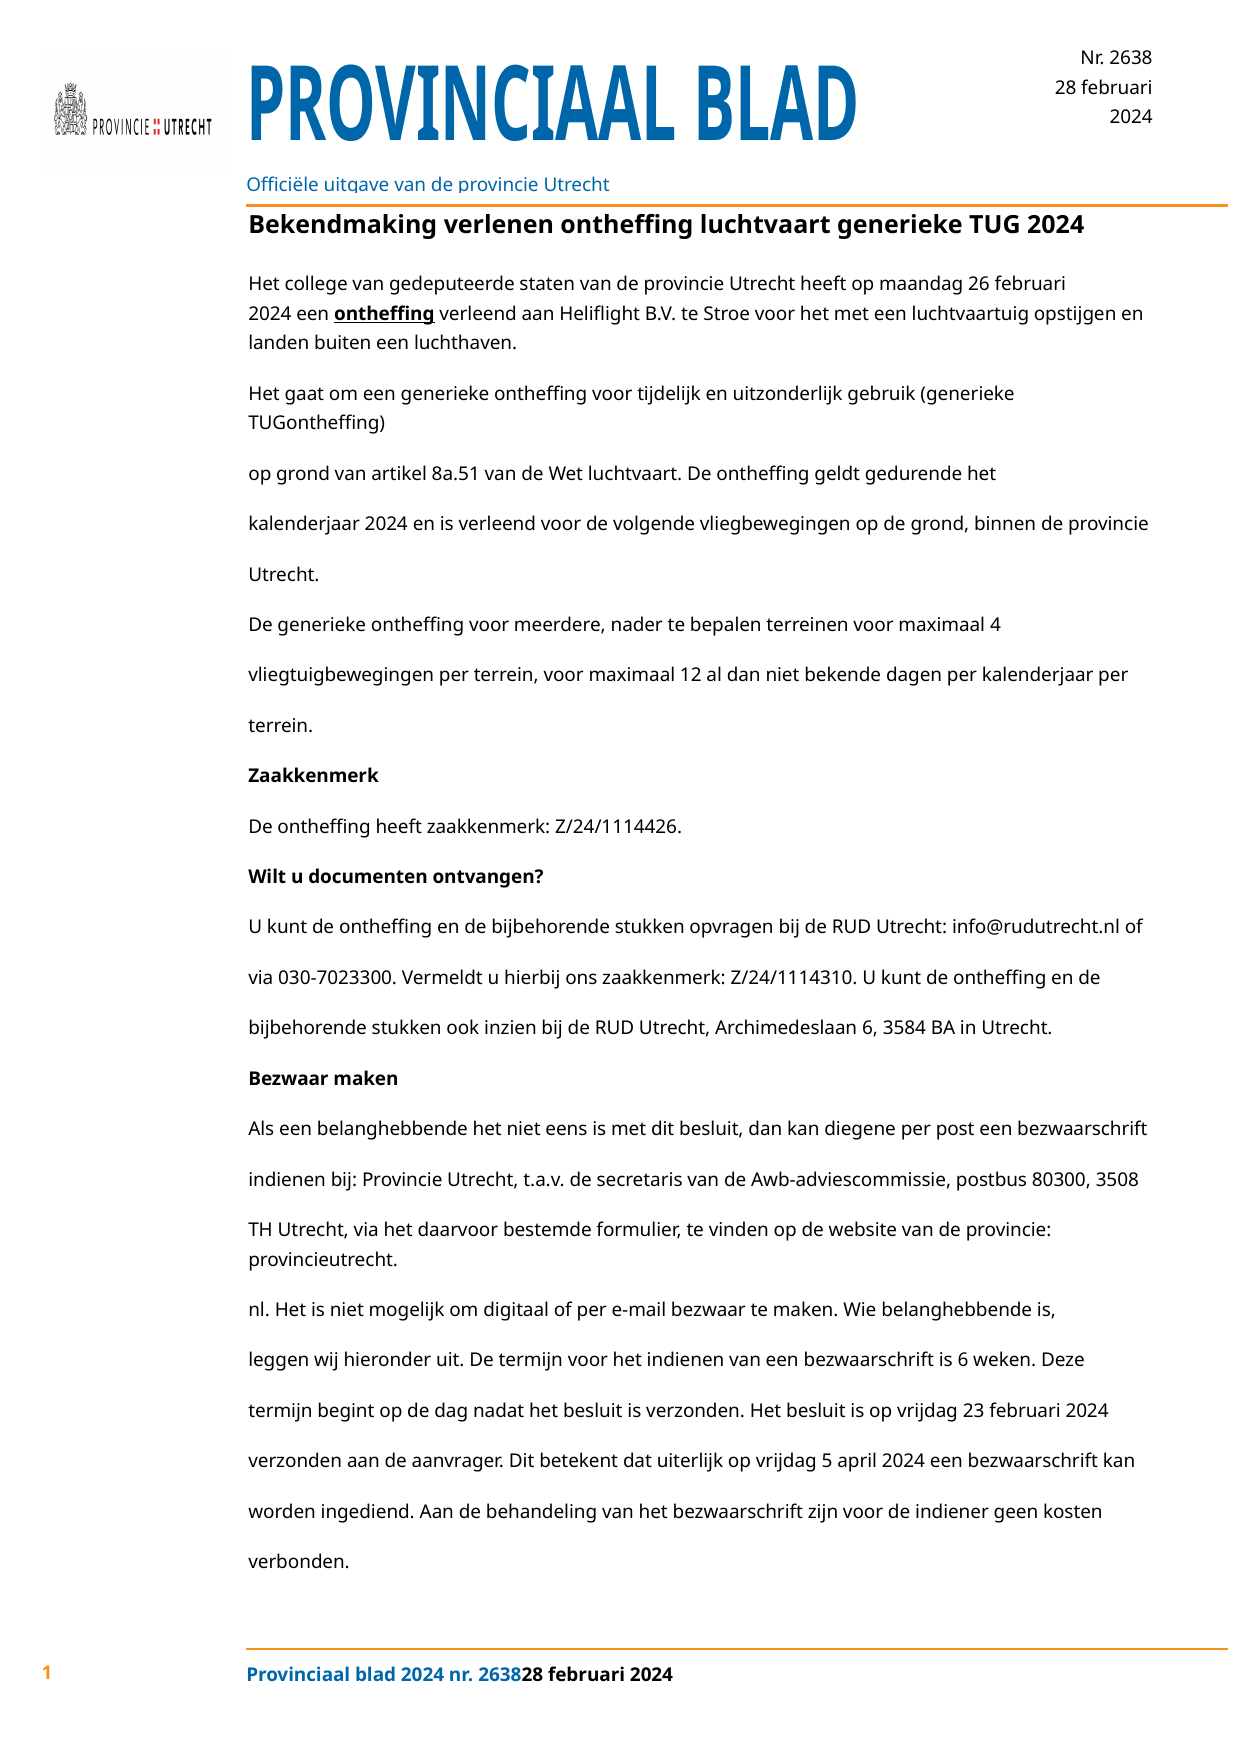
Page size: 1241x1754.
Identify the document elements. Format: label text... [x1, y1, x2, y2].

text leggen wij hieronder uit. De termijn voor het indienen van een bezwaarschrift is 6 weken. Deze [248, 1347, 1152, 1372]
text Bekendmaking verlenen ontheffing luchtvaart generieke TUG 2024 [248, 207, 1152, 241]
text via 030-7023300. Vermeldt u hierbij ons zaakkenmerk: Z/24/1114310. U kunt de ontheffing en de [248, 964, 1152, 990]
text vliegtuigbewegingen per terrein, voor maximaal 12 al dan niet bekende dagen per kalenderjaar per [248, 662, 1152, 687]
text termijn begint op de dag nadat het besluit is verzonden. Het besluit is op vrijdag 23 februari 2024 [248, 1397, 1152, 1423]
text Als een belanghebbende het niet eens is met dit besluit, dan kan diegene per post een bezwaarschrift [248, 1115, 1152, 1141]
text worden ingediend. Aan de behandeling van het bezwaarschrift zijn voor de indiener geen kosten [248, 1498, 1152, 1523]
text Bezwaar maken [248, 1065, 1152, 1091]
text terrein. [248, 712, 1152, 738]
text Utrecht. [248, 561, 1152, 586]
text indienen bij: Provincie Utrecht, t.a.v. de secretaris van de Awb-adviescommissie, postbus 80300, 3508 [248, 1166, 1152, 1191]
text bijbehorende stukken ook inzien bij de RUD Utrecht, Archimedeslaan 6, 3584 BA in Utrecht. [248, 1014, 1152, 1040]
text verzonden aan de aanvrager. Dit betekent dat uiterlijk op vrijdag 5 april 2024 een bezwaarschrift kan [248, 1447, 1152, 1473]
text U kunt de ontheffing en de bijbehorende stukken opvragen bij de RUD Utrecht: info@rudutrecht.nl of [248, 914, 1152, 939]
text op grond van artikel 8a.51 van de Wet luchtvaart. De ontheffing geldt gedurende het [248, 460, 1152, 486]
text TH Utrecht, via het daarvoor bestemde formulier, te vinden op de website van de provincie: provincieutrecht. [248, 1216, 1152, 1271]
text Het college van gedeputeerde staten van de provincie Utrecht heeft op maandag 26 februari 2024 een ontheffing verleend aan Heliflight B.V. te Stroe voor het met een luchtvaartuig opstijgen en landen buiten een luchthaven. [248, 270, 1152, 355]
text Wilt u documenten ontvangen? [248, 863, 1152, 889]
text Het gaat om een generieke ontheffing voor tijdelijk en uitzonderlijk gebruik (generieke TUGontheffing) [248, 380, 1152, 435]
text verbonden. [248, 1548, 1152, 1574]
text De ontheffing heeft zaakkenmerk: Z/24/1114426. [248, 813, 1152, 838]
text kalenderjaar 2024 en is verleend voor de volgende vliegbewegingen op de grond, binnen de provincie [248, 510, 1152, 536]
picture [41, 47, 231, 172]
text De generieke ontheffing voor meerdere, nader te bepalen terreinen voor maximaal 4 [248, 611, 1152, 637]
text nl. Het is niet mogelijk om digitaal of per e-mail bezwaar te maken. Wie belanghebbende is, [248, 1296, 1152, 1322]
text Zaakkenmerk [248, 762, 1152, 788]
